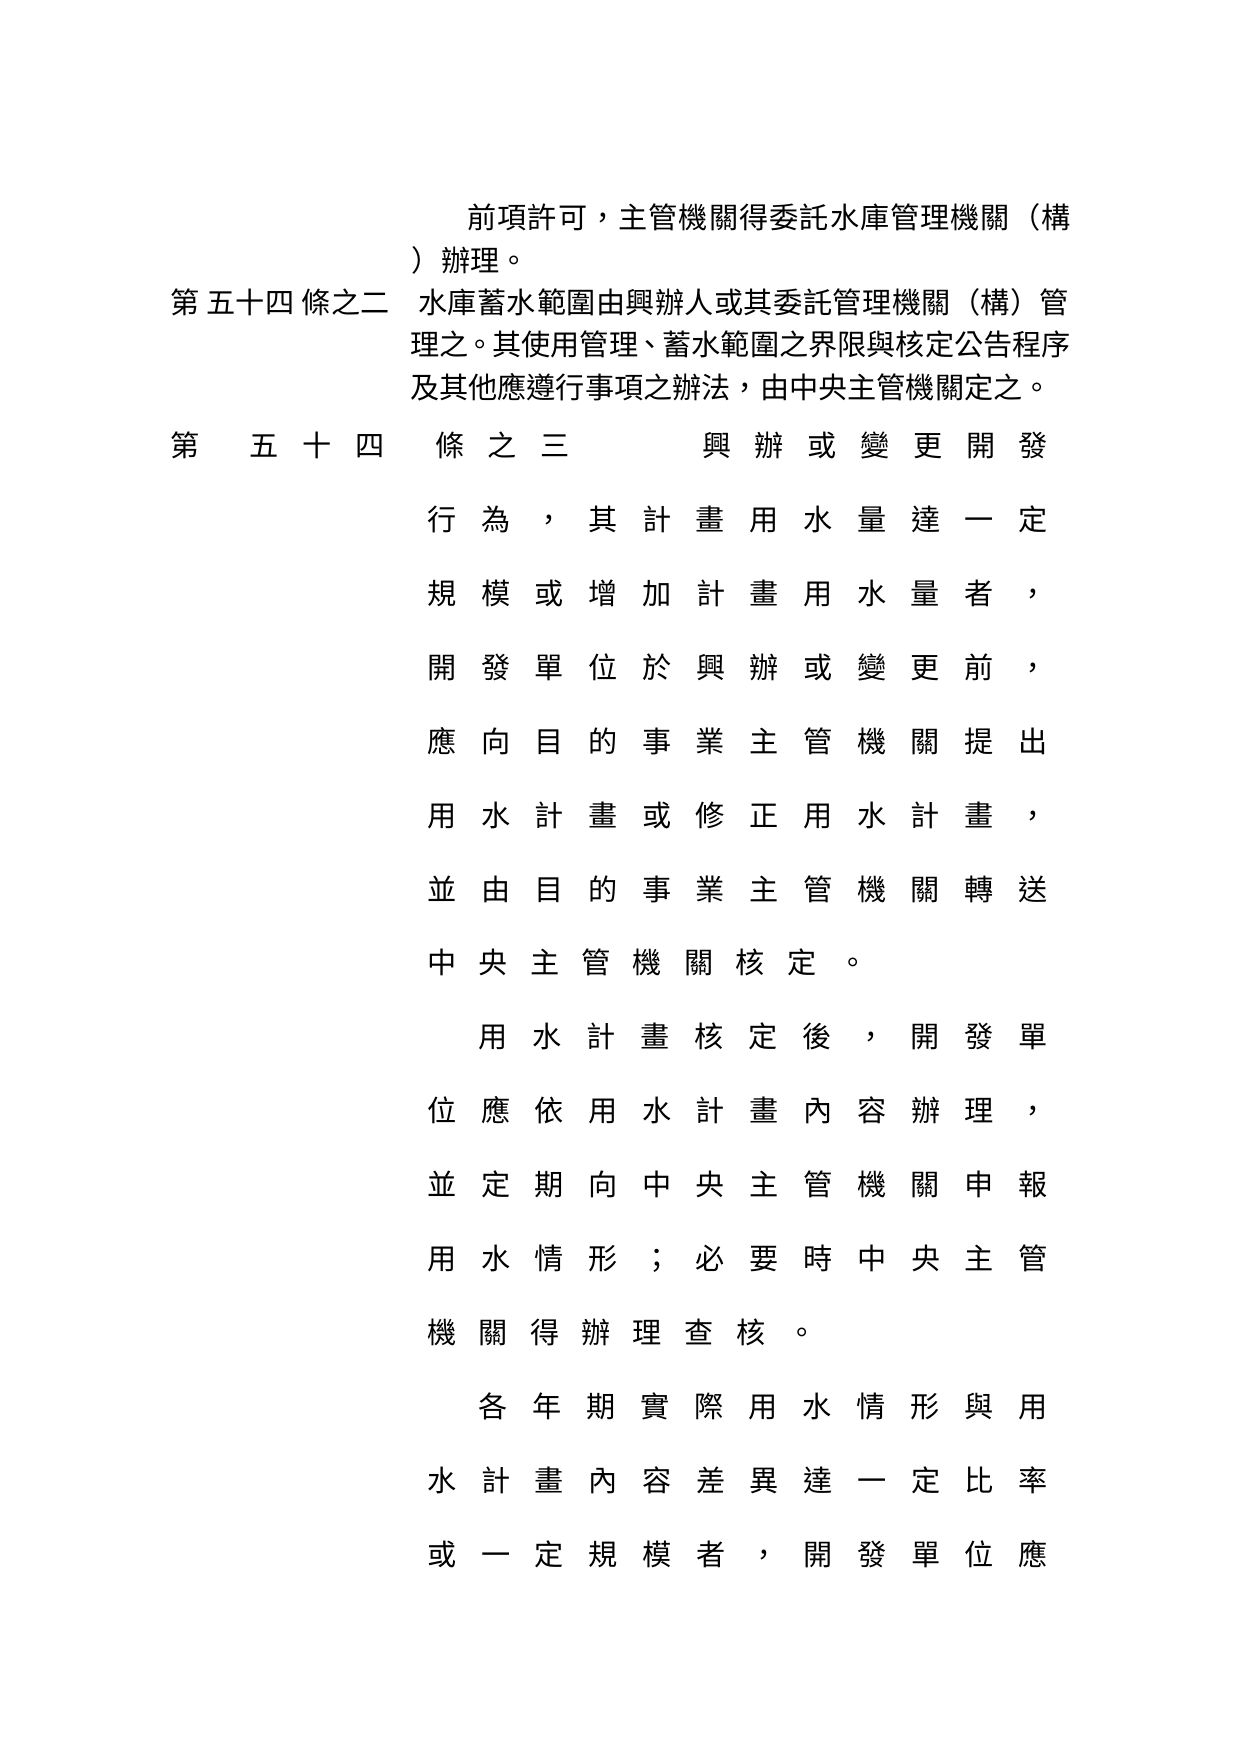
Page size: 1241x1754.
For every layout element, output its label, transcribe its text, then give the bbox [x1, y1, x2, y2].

text 用水計畫核定後，開發單位應依用水計畫內容辦理，並定期向中央主管機關申報用水情形；必要時中央主管機關得辦理查核。 [409, 998, 1070, 1368]
text 前項許可，主管機關得委託水庫管理機關（構）辦理。 [412, 195, 1070, 279]
text 第 五十四 條之三 興辦或變更開發行為，其計畫用水量達一定規模或增加計畫用水量者，開發單位於興辦或變更前，應向目的事業主管機關提出用水計畫或修正用水計畫，並由目的事業主管機關轉送中央主管機關核定。 [170, 406, 1070, 998]
text 第 五十四 條之二 水庫蓄水範圍由興辦人或其委託管理機關（構）管理之。其使用管理、蓄水範圍之界限與核定公告程序及其他應遵行事項之辦法，由中央主管機關定之。 [170, 279, 1070, 406]
text 各年期實際用水情形與用水計畫內容差異達一定比率或一定規模者，開發單位應 [406, 1368, 1070, 1590]
